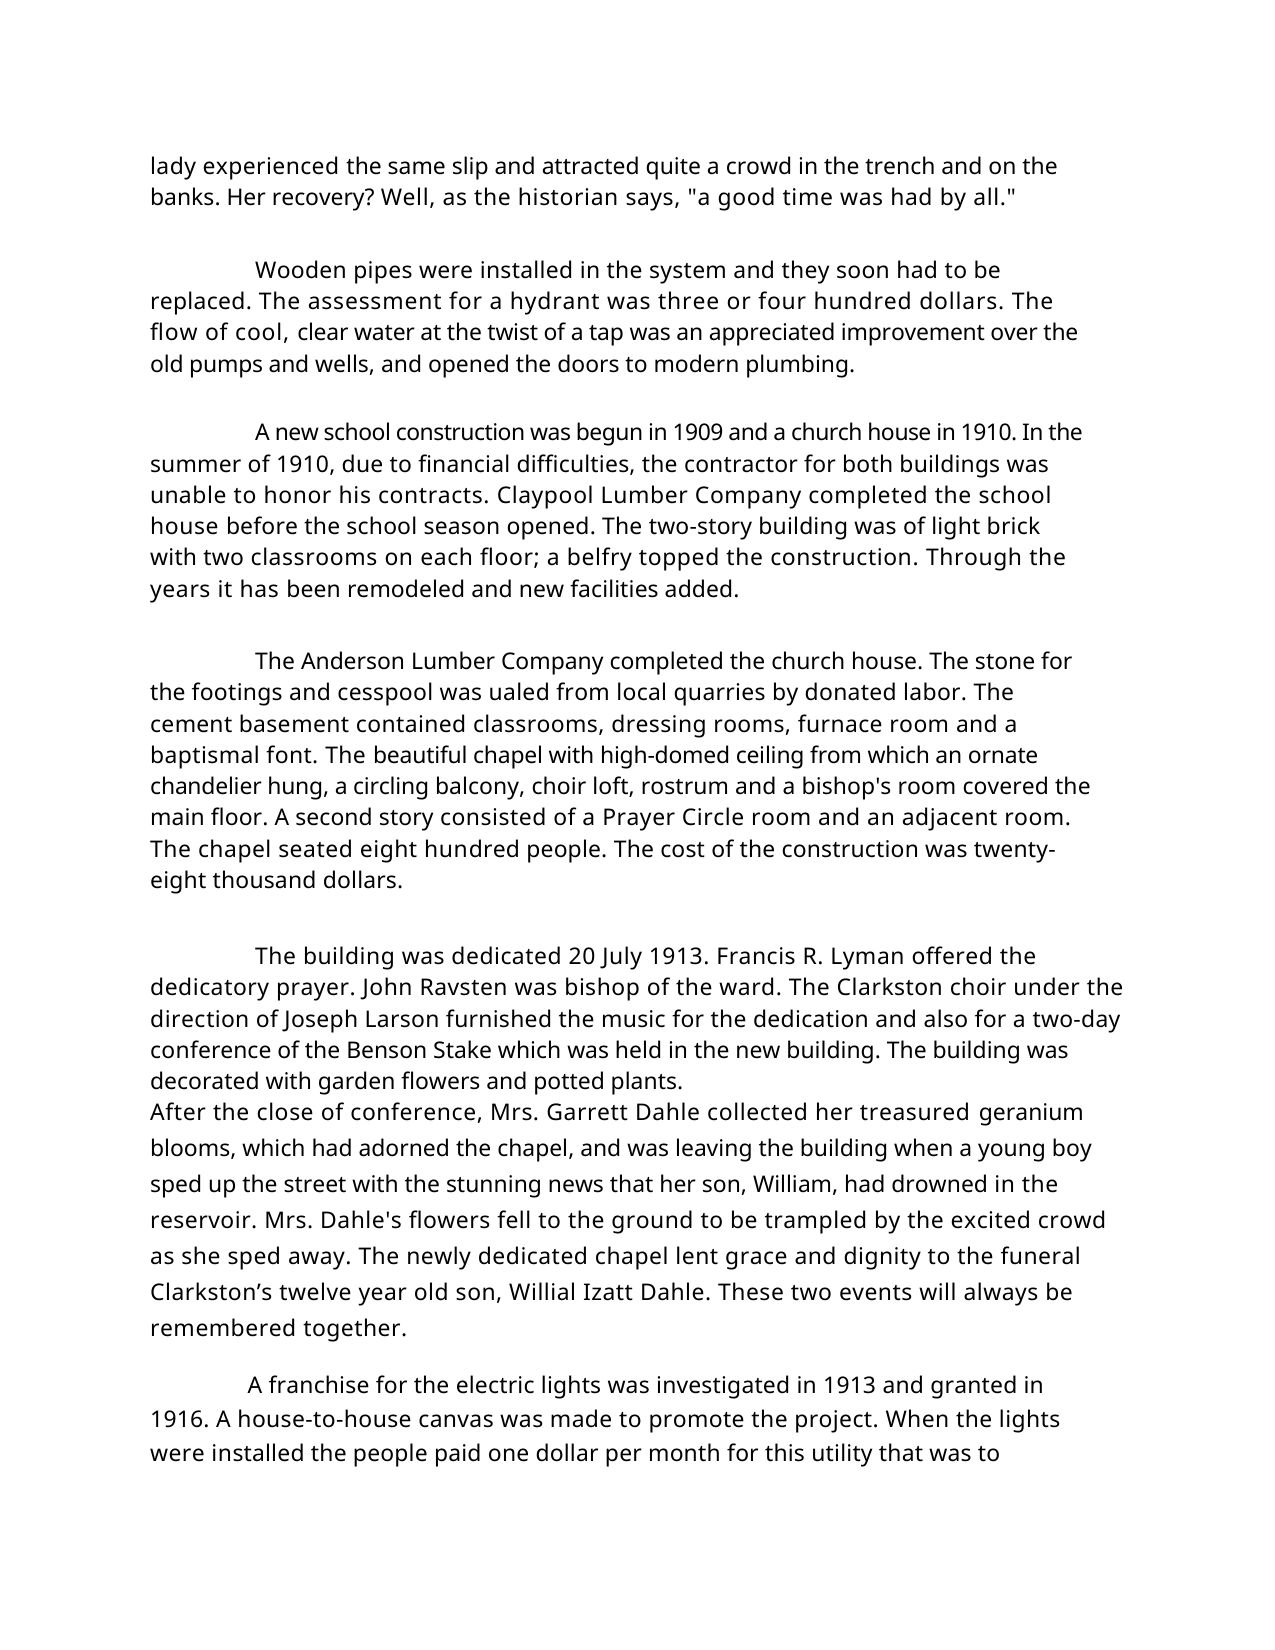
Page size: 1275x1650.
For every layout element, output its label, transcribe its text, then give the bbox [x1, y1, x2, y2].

text A new school construction was begun in 1909 and a church house in 1910. In the summer of 1910, due to financial difficulties, the contractor for both buildings was un­able to honor his contracts. Claypool Lumber Company completed the school house before the school season opened. The two-story building was of light brick with two classrooms on each floor; a belfry topped the construction. Through the years it has been remodeled and new facilities added. [150, 416, 1087, 604]
text lady experienced the same slip and attracted quite a crowd in the trench and on the banks. Her recovery? Well, as the historian says, "a good time was had by all." [150, 150, 1087, 212]
text Wooden pipes were installed in the system and they soon had to be replaced. The assessment for a hydrant was three or four hundred dollars. The flow of cool, clear water at the twist of a tap was an appreciated improvement over the old pumps and wells, and opened the doors to modern plumbing. [150, 254, 1080, 379]
text The building was dedicated 20 July 1913. Francis R. Lyman offered the dedica­tory prayer. John Ravsten was bishop of the ward. The Clarkston choir under the direc­tion of Joseph Larson furnished the music for the dedication and also for a two-day con­ference of the Benson Stake which was held in the new building. The building was decorated with garden flowers and potted plants. [150, 940, 1125, 1096]
text After the close of conference, Mrs. Garrett Dahle collected her treasured geranium blooms, which had adorned the chapel, and was leaving the building when a young boy sped up the street with the stunning news that her son, William, had drowned in the reservoir. Mrs. Dahle's flowers fell to the ground to be trampled by the excited crowd as she sped away. The newly dedicated chapel lent grace and dignity to the funeral Clarkston’s twelve year old son, Willial Izatt Dahle. These two events will always be remembered together. [150, 1096, 1125, 1343]
text The Anderson Lumber Company completed the church house. The stone for the footings and cesspool was ualed from local quarries by donated labor. The cement base­ment contained classrooms, dressing rooms, furnace room and a baptismal font. The beautiful chapel with high-domed ceiling from which an ornate chandelier hung, a circling balcony, choir loft, rostrum and a bishop's room covered the main floor. A second story consisted of a Prayer Circle room and an adjacent room. The chapel seated eight hun­dred people. The cost of the construction was twenty-eight thousand dollars. [150, 645, 1102, 895]
text A franchise for the electric lights was investigated in 1913 and granted in 1916. A house-to-house canvas was made to promote the project. When the lights were in­stalled the people paid one dollar per month for this utility that was to [150, 1369, 1080, 1469]
